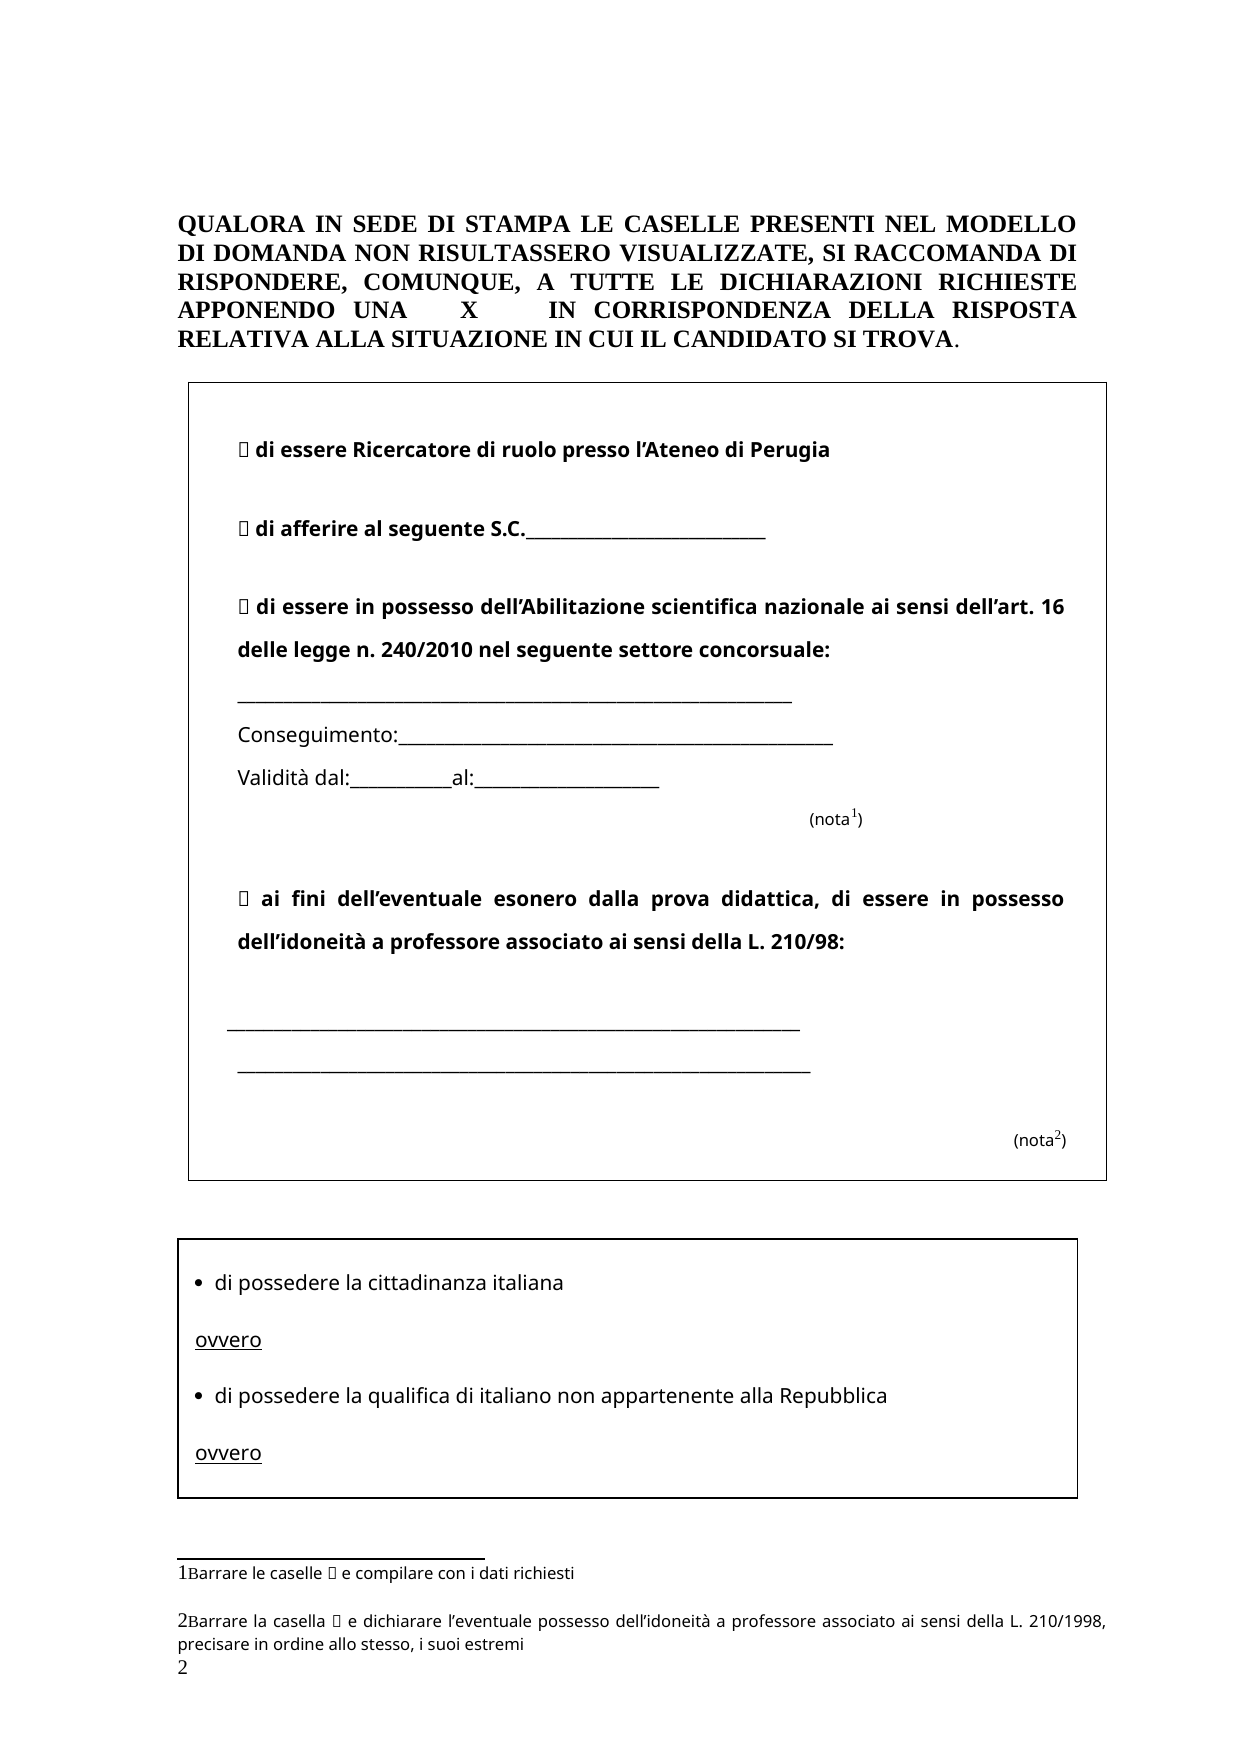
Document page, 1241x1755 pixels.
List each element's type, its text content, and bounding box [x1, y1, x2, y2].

subtitle ovvero [179, 1437, 1077, 1467]
text QUALORA IN SEDE DI STAMPA LE CASELLE PRESENTI NEL MODELLO DI DOMANDA NON RISULTASSERO VISUALIZZATE, SI RACCOMANDA DI RISPONDERE, COMUNQUE, A TUTTE LE DICHIARAZIONI RICHIESTE APPONENDO UNA X IN CORRISPONDENZA DELLA RISPOSTA RELATIVA ALLA SITUAZIONE IN CUI IL CANDIDATO SI TROVA. [177, 209, 1078, 353]
subtitle ovvero [179, 1323, 1077, 1353]
subtitle  di possedere la qualifica di italiano non appartenente alla Repubblica [179, 1380, 1077, 1410]
table_header  di essere Ricercatore di ruolo presso l’Ateneo di Perugia  di afferire al seguente S.C.____________________________  di essere in possesso dell’Abilitazione scientifica nazionale ai sensi dell’art. 16 delle legge n. 240/2010 nel seguente settore concorsuale: ____________________________________________________________ Conseguimento:_______________________________________________ Validità dal:___________al:____________________ (nota)  ai fini dell’eventuale esonero dalla prova didattica, di essere in possesso dell’idoneità a professore associato ai sensi della L. 210/98: ______________________________________________________________ ______________________________________________________________ (nota) [189, 383, 1106, 1180]
subtitle  di possedere la cittadinanza italiana [179, 1266, 1077, 1296]
